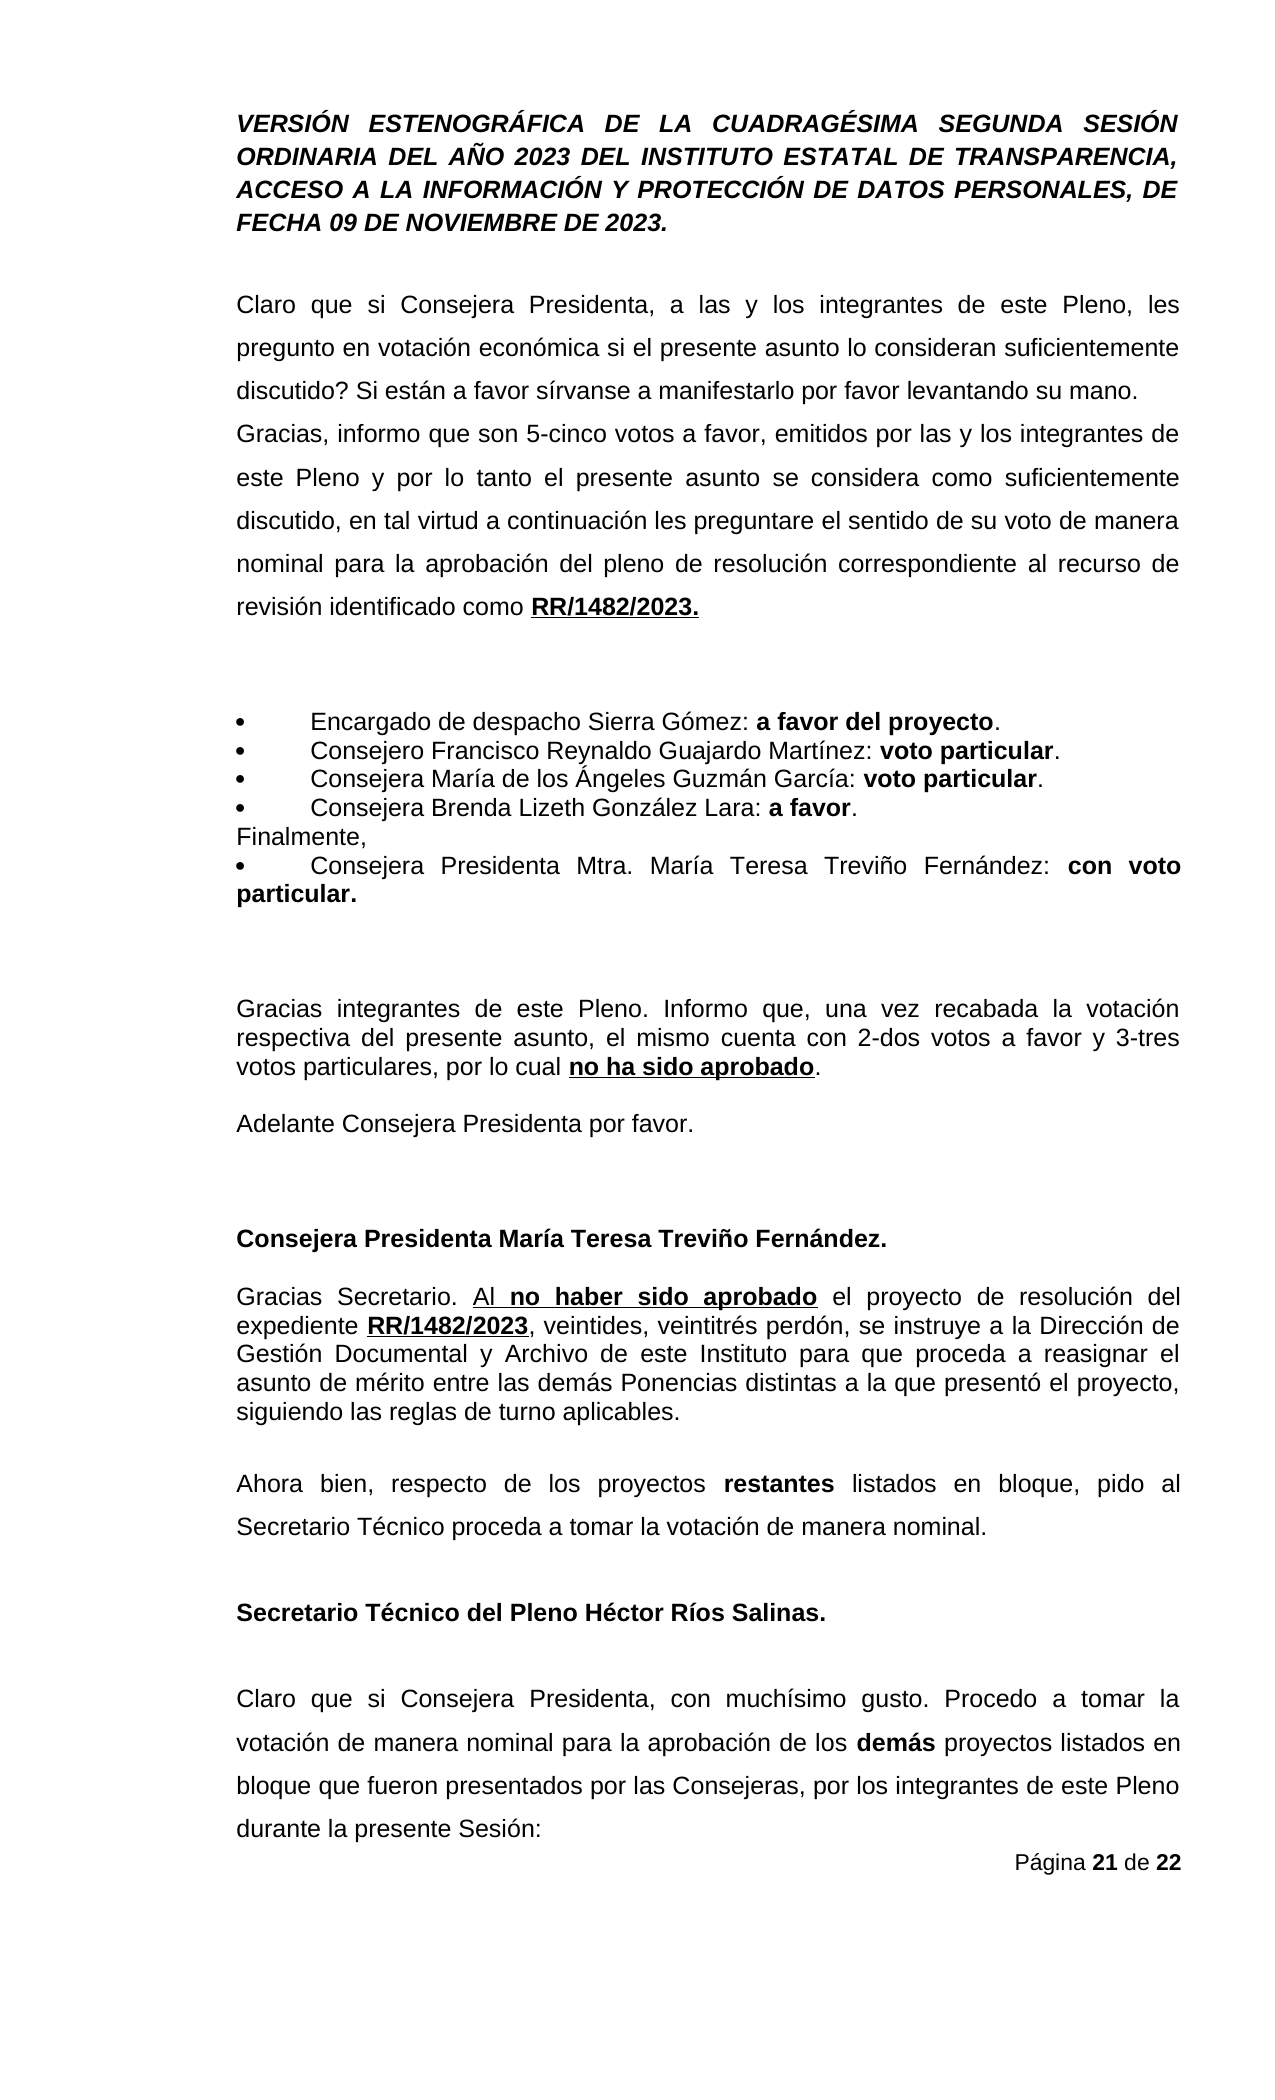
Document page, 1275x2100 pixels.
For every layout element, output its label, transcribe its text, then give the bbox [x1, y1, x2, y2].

list Consejera Brenda Lizeth González Lara: a favor. [236, 793, 1181, 822]
text Consejera Presidenta María Teresa Treviño Fernández. [236, 1224, 1181, 1253]
text Finalmente, [236, 822, 1181, 851]
text Claro que si Consejera Presidenta, a las y los integrantes de este Pleno, les pregunto en votación económica si el presente asunto lo consideran suficientemente discutido? Si están a favor sírvanse a manifestarlo por favor levantando su mano. [236, 290, 1181, 405]
text Gracias integrantes de este Pleno. Informo que, una vez recabada la votación respectiva del presente asunto, el mismo cuenta con 2-dos votos a favor y 3-tres votos particulares, por lo cual no ha sido aprobado. [236, 994, 1181, 1081]
text Claro que si Consejera Presidenta, con muchísimo gusto. Procedo a tomar la votación de manera nominal para la aprobación de los demás proyectos listados en bloque que fueron presentados por las Consejeras, por los integrantes de este Pleno durante la presente Sesión: [236, 1684, 1181, 1843]
list Consejera María de los Ángeles Guzmán García: voto particular. [236, 764, 1181, 793]
text Gracias, informo que son 5-cinco votos a favor, emitidos por las y los integrantes de este Pleno y por lo tanto el presente asunto se considera como suficientemente discutido, en tal virtud a continuación les preguntare el sentido de su voto de manera nominal para la aprobación del pleno de resolución correspondiente al recurso de revisión identificado como RR/1482/2023. [236, 419, 1181, 621]
text Secretario Técnico del Pleno Héctor Ríos Salinas. [236, 1598, 1181, 1627]
text Adelante Consejera Presidenta por favor. [236, 1109, 1181, 1138]
list Consejero Francisco Reynaldo Guajardo Martínez: voto particular. [236, 736, 1181, 764]
text Ahora bien, respecto de los proyectos restantes listados en bloque, pido al Secretario Técnico proceda a tomar la votación de manera nominal. [236, 1469, 1181, 1541]
list Encargado de despacho Sierra Gómez: a favor del proyecto. [236, 707, 1181, 736]
text Gracias Secretario. Al no haber sido aprobado el proyecto de resolución del expediente RR/1482/2023, veintides, veintitrés perdón, se instruye a la Dirección de Gestión Documental y Archivo de este Instituto para que proceda a reasignar el asunto de mérito entre las demás Ponencias distintas a la que presentó el proyecto, siguiendo las reglas de turno aplicables. [236, 1282, 1181, 1426]
list Consejera Presidenta Mtra. María Teresa Treviño Fernández: con voto particular. [236, 851, 1181, 908]
